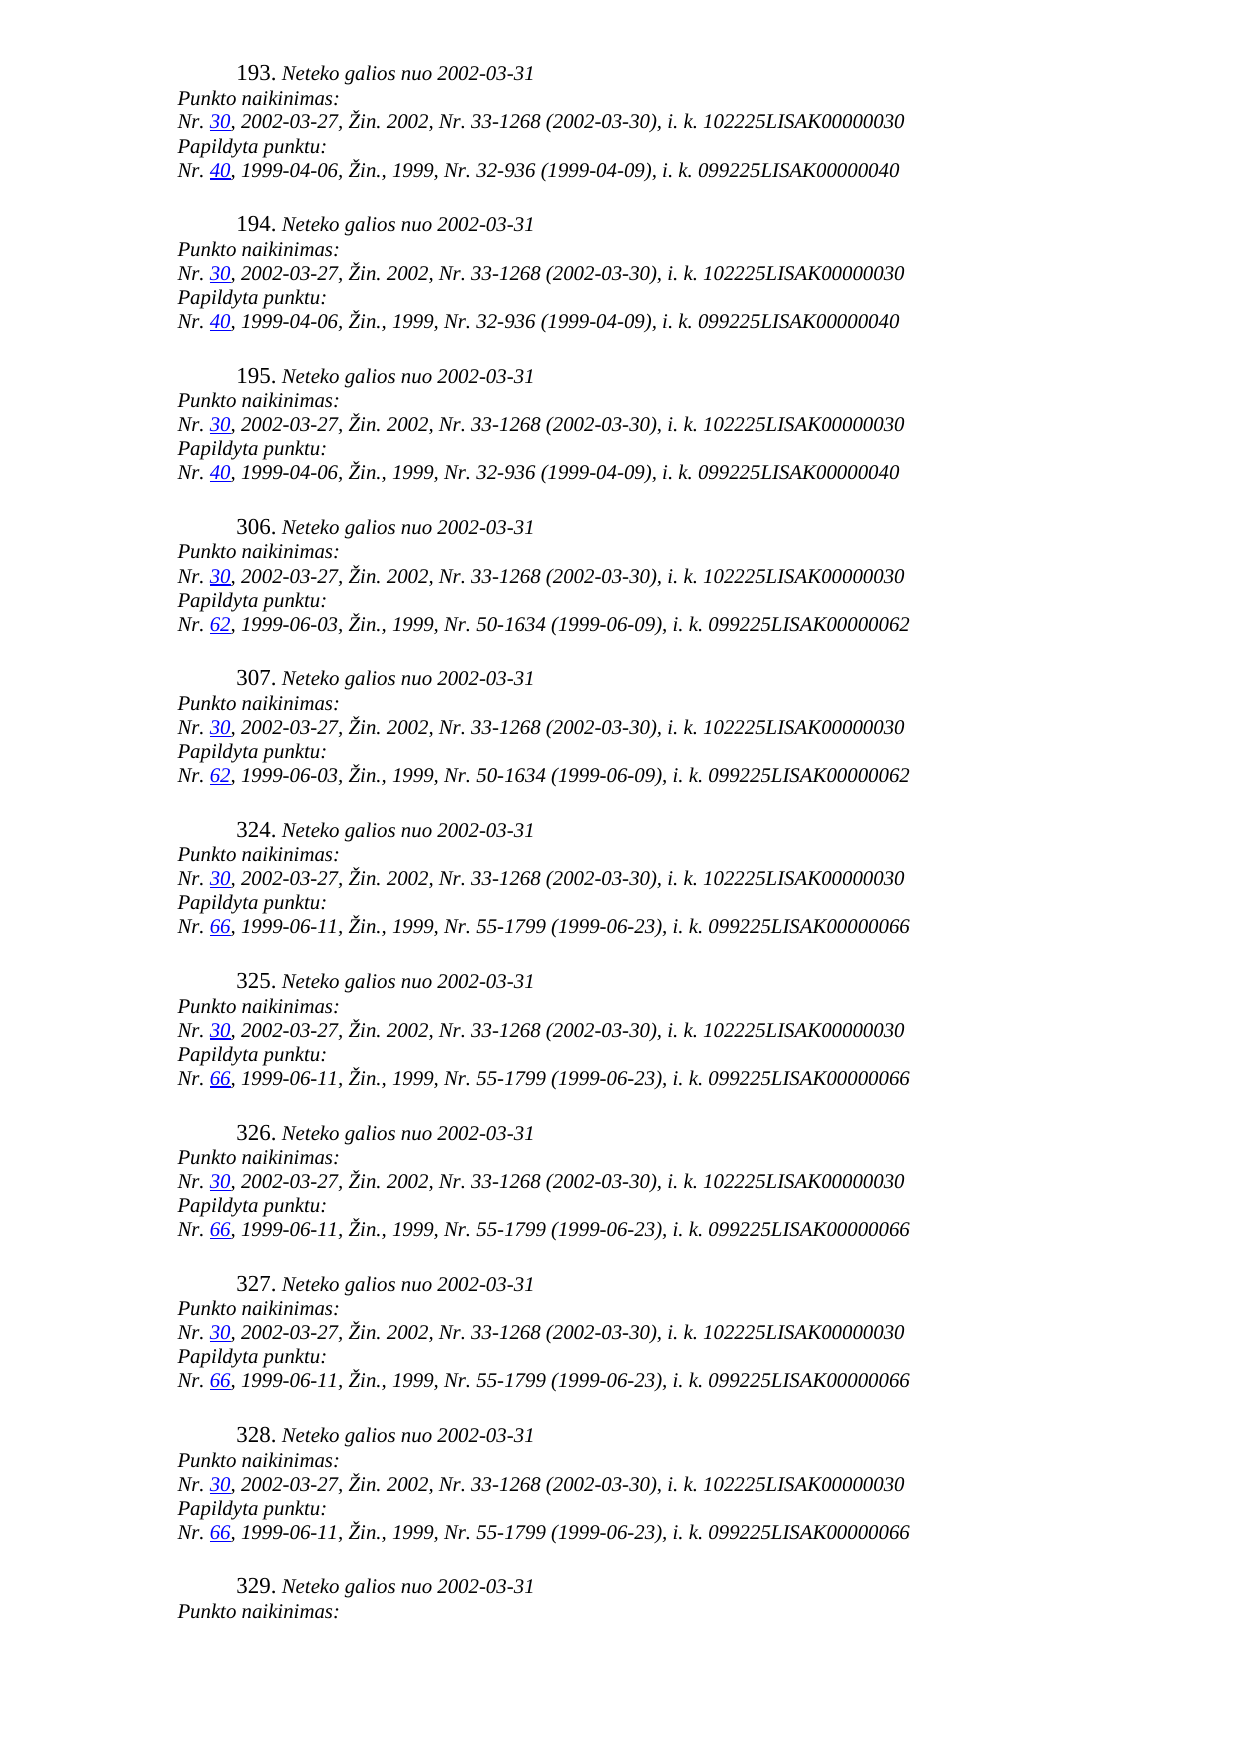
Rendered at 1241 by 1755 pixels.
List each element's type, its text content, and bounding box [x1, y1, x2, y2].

text Nr. 40, 1999-04-06, Žin., 1999, Nr. 32-936 (1999-04-09), i. k. 099225LISAK00000040 [177, 460, 1181, 484]
text Nr. 30, 2002-03-27, Žin. 2002, Nr. 33-1268 (2002-03-30), i. k. 102225LISAK00000030 [177, 866, 1181, 890]
text 195. Neteko galios nuo 2002-03-31 [177, 362, 1181, 388]
text Papildyta punktu: [177, 1344, 1181, 1368]
text Papildyta punktu: [177, 890, 1181, 914]
text Papildyta punktu: [177, 1193, 1181, 1217]
text Nr. 30, 2002-03-27, Žin. 2002, Nr. 33-1268 (2002-03-30), i. k. 102225LISAK00000030 [177, 1169, 1181, 1193]
text Papildyta punktu: [177, 285, 1181, 309]
text Nr. 30, 2002-03-27, Žin. 2002, Nr. 33-1268 (2002-03-30), i. k. 102225LISAK00000030 [177, 563, 1181, 588]
text 328. Neteko galios nuo 2002-03-31 [177, 1421, 1181, 1448]
text Punkto naikinimas: [177, 691, 1181, 715]
text 326. Neteko galios nuo 2002-03-31 [177, 1118, 1181, 1145]
text Nr. 66, 1999-06-11, Žin., 1999, Nr. 55-1799 (1999-06-23), i. k. 099225LISAK00000066 [177, 1066, 1181, 1090]
text Papildyta punktu: [177, 588, 1181, 612]
text Papildyta punktu: [177, 1496, 1181, 1520]
text 329. Neteko galios nuo 2002-03-31 [177, 1573, 1181, 1599]
text 306. Neteko galios nuo 2002-03-31 [177, 513, 1181, 539]
text Punkto naikinimas: [177, 1296, 1181, 1320]
text Nr. 66, 1999-06-11, Žin., 1999, Nr. 55-1799 (1999-06-23), i. k. 099225LISAK00000066 [177, 1520, 1181, 1544]
text Papildyta punktu: [177, 739, 1181, 763]
text Nr. 30, 2002-03-27, Žin. 2002, Nr. 33-1268 (2002-03-30), i. k. 102225LISAK00000030 [177, 1472, 1181, 1496]
text Punkto naikinimas: [177, 1145, 1181, 1169]
text 193. Neteko galios nuo 2002-03-31 [177, 59, 1181, 85]
text Papildyta punktu: [177, 436, 1181, 460]
text Nr. 30, 2002-03-27, Žin. 2002, Nr. 33-1268 (2002-03-30), i. k. 102225LISAK00000030 [177, 412, 1181, 436]
text Nr. 30, 2002-03-27, Žin. 2002, Nr. 33-1268 (2002-03-30), i. k. 102225LISAK00000030 [177, 109, 1181, 133]
text Nr. 66, 1999-06-11, Žin., 1999, Nr. 55-1799 (1999-06-23), i. k. 099225LISAK00000066 [177, 914, 1181, 938]
text Nr. 30, 2002-03-27, Žin. 2002, Nr. 33-1268 (2002-03-30), i. k. 102225LISAK00000030 [177, 1018, 1181, 1042]
text Nr. 30, 2002-03-27, Žin. 2002, Nr. 33-1268 (2002-03-30), i. k. 102225LISAK00000030 [177, 715, 1181, 739]
text Nr. 62, 1999-06-03, Žin., 1999, Nr. 50-1634 (1999-06-09), i. k. 099225LISAK00000062 [177, 612, 1181, 636]
text Punkto naikinimas: [177, 993, 1181, 1018]
text Punkto naikinimas: [177, 237, 1181, 261]
text Punkto naikinimas: [177, 388, 1181, 412]
text Nr. 62, 1999-06-03, Žin., 1999, Nr. 50-1634 (1999-06-09), i. k. 099225LISAK00000062 [177, 763, 1181, 787]
text Punkto naikinimas: [177, 842, 1181, 866]
text 325. Neteko galios nuo 2002-03-31 [177, 967, 1181, 993]
text Nr. 66, 1999-06-11, Žin., 1999, Nr. 55-1799 (1999-06-23), i. k. 099225LISAK00000066 [177, 1368, 1181, 1392]
text Punkto naikinimas: [177, 1448, 1181, 1472]
text Punkto naikinimas: [177, 1599, 1181, 1623]
text Punkto naikinimas: [177, 85, 1181, 109]
text 324. Neteko galios nuo 2002-03-31 [177, 816, 1181, 842]
text Nr. 40, 1999-04-06, Žin., 1999, Nr. 32-936 (1999-04-09), i. k. 099225LISAK00000040 [177, 158, 1181, 182]
text Nr. 30, 2002-03-27, Žin. 2002, Nr. 33-1268 (2002-03-30), i. k. 102225LISAK00000030 [177, 261, 1181, 285]
text 327. Neteko galios nuo 2002-03-31 [177, 1270, 1181, 1296]
text 194. Neteko galios nuo 2002-03-31 [177, 210, 1181, 237]
text Punkto naikinimas: [177, 539, 1181, 563]
text Nr. 30, 2002-03-27, Žin. 2002, Nr. 33-1268 (2002-03-30), i. k. 102225LISAK00000030 [177, 1320, 1181, 1344]
text 307. Neteko galios nuo 2002-03-31 [177, 664, 1181, 691]
text Papildyta punktu: [177, 133, 1181, 158]
text Nr. 66, 1999-06-11, Žin., 1999, Nr. 55-1799 (1999-06-23), i. k. 099225LISAK00000066 [177, 1217, 1181, 1241]
text Papildyta punktu: [177, 1042, 1181, 1066]
text Nr. 40, 1999-04-06, Žin., 1999, Nr. 32-936 (1999-04-09), i. k. 099225LISAK00000040 [177, 309, 1181, 333]
